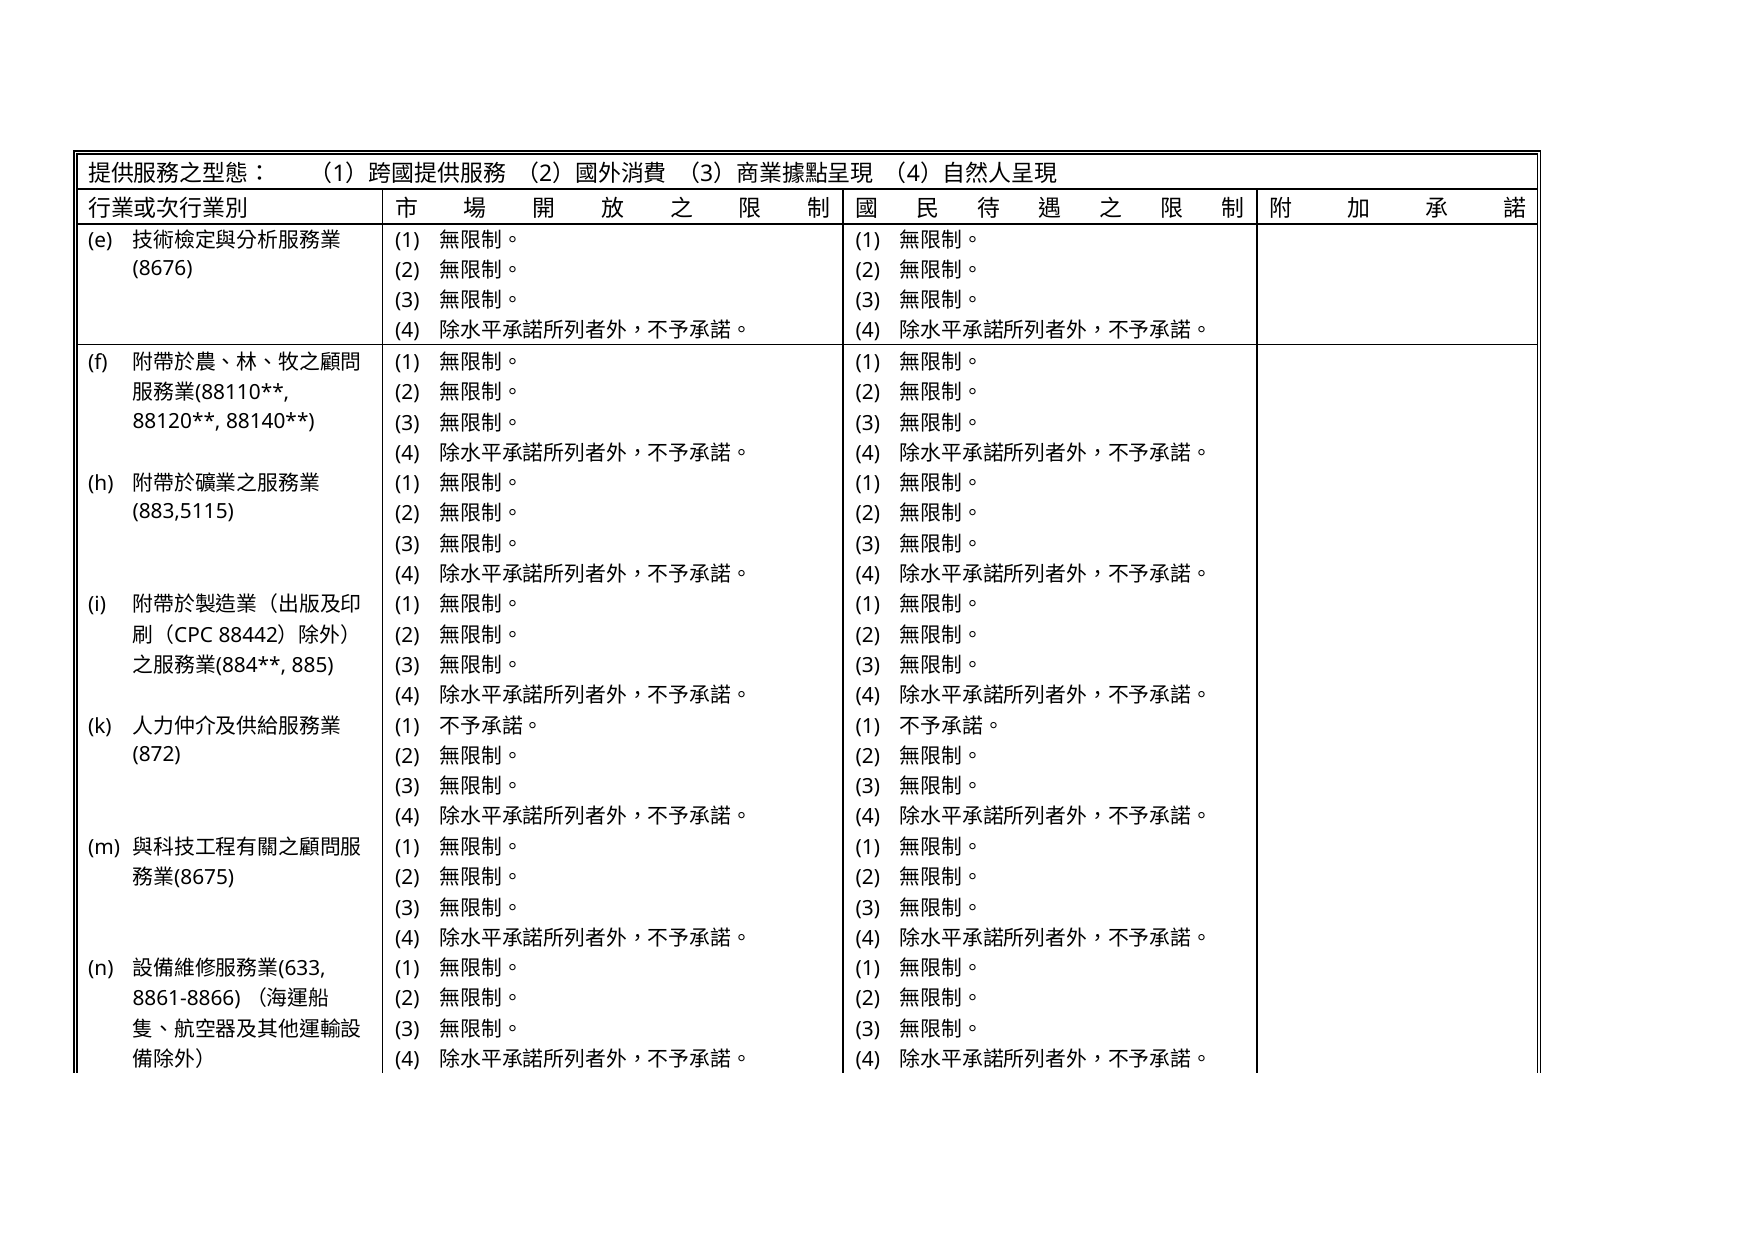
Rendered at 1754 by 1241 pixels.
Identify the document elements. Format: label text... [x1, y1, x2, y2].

table_cell [1258, 225, 1537, 344]
table_cell (1) 無限制。 (2) 無限制。 (3) 無限制。 (4) 除水平承諾所列者外，不予承諾。 [844, 588, 1256, 709]
table_cell 附加承諾 [1258, 190, 1537, 223]
table_cell (1) 無限制。 (2) 無限制。 (3) 無限制。 (4) 除水平承諾所列者外，不予承諾。 [844, 466, 1256, 588]
table_cell [1258, 345, 1537, 466]
table_cell [1258, 830, 1537, 951]
table_cell [1258, 588, 1537, 709]
table_header 提供服務之型態： （1）跨國提供服務 （2）國外消費 （3）商業據點呈現 （4）自然人呈現 [78, 155, 1537, 188]
table_cell [1258, 951, 1537, 1073]
table_cell (1) 無限制。 (2) 無限制。 (3) 無限制。 (4) 除水平承諾所列者外，不予承諾。 [383, 225, 842, 344]
table_cell 市場開放之限制 [383, 190, 842, 223]
table_cell (1) 無限制。 (2) 無限制。 (3) 無限制。 (4) 除水平承諾所列者外，不予承諾。 [844, 830, 1256, 951]
table_cell (h) 附帶於礦業之服務業(883,5115) [78, 466, 382, 588]
table_cell (i) 附帶於製造業（出版及印刷（CPC 88442）除外）之服務業(884**, 885) [78, 588, 382, 709]
table_cell [1258, 709, 1537, 830]
table_cell 國民待遇之限制 [844, 190, 1256, 223]
table_cell (1) 無限制。 (2) 無限制。 (3) 無限制。 (4) 除水平承諾所列者外，不予承諾。 [383, 951, 842, 1073]
table_cell (1) 無限制。 (2) 無限制。 (3) 無限制。 (4) 除水平承諾所列者外，不予承諾。 [844, 951, 1256, 1073]
table_cell (f) 附帶於農、林、牧之顧問服務業(88110**, 88120**, 88140**) [78, 345, 382, 466]
table_cell (1) 無限制。 (2) 無限制。 (3) 無限制。 (4) 除水平承諾所列者外，不予承諾。 [844, 225, 1256, 344]
table_cell (n) 設備維修服務業(633, 8861-8866) （海運船隻、航空器及其他運輸設備除外） [78, 951, 382, 1073]
table_cell (m) 與科技工程有關之顧問服務業(8675) [78, 830, 382, 951]
table_cell (e) 技術檢定與分析服務業(8676) [78, 225, 382, 344]
table_cell (1) 無限制。 (2) 無限制。 (3) 無限制。 (4) 除水平承諾所列者外，不予承諾。 [383, 466, 842, 588]
table_cell (1) 無限制。 (2) 無限制。 (3) 無限制。 (4) 除水平承諾所列者外，不予承諾。 [844, 345, 1256, 466]
table_cell (1) 無限制。 (2) 無限制。 (3) 無限制。 (4) 除水平承諾所列者外，不予承諾。 [383, 588, 842, 709]
table_cell (k) 人力仲介及供給服務業(872) [78, 709, 382, 830]
table_cell (1) 無限制。 (2) 無限制。 (3) 無限制。 (4) 除水平承諾所列者外，不予承諾。 [383, 345, 842, 466]
table_cell [1258, 466, 1537, 588]
table_cell (1) 無限制。 (2) 無限制。 (3) 無限制。 (4) 除水平承諾所列者外，不予承諾。 [383, 830, 842, 951]
table_cell (1) 不予承諾。 (2) 無限制。 (3) 無限制。 (4) 除水平承諾所列者外，不予承諾。 [844, 709, 1256, 830]
table_cell (1) 不予承諾。 (2) 無限制。 (3) 無限制。 (4) 除水平承諾所列者外，不予承諾。 [383, 709, 842, 830]
table_cell 行業或次行業別 [78, 190, 382, 223]
